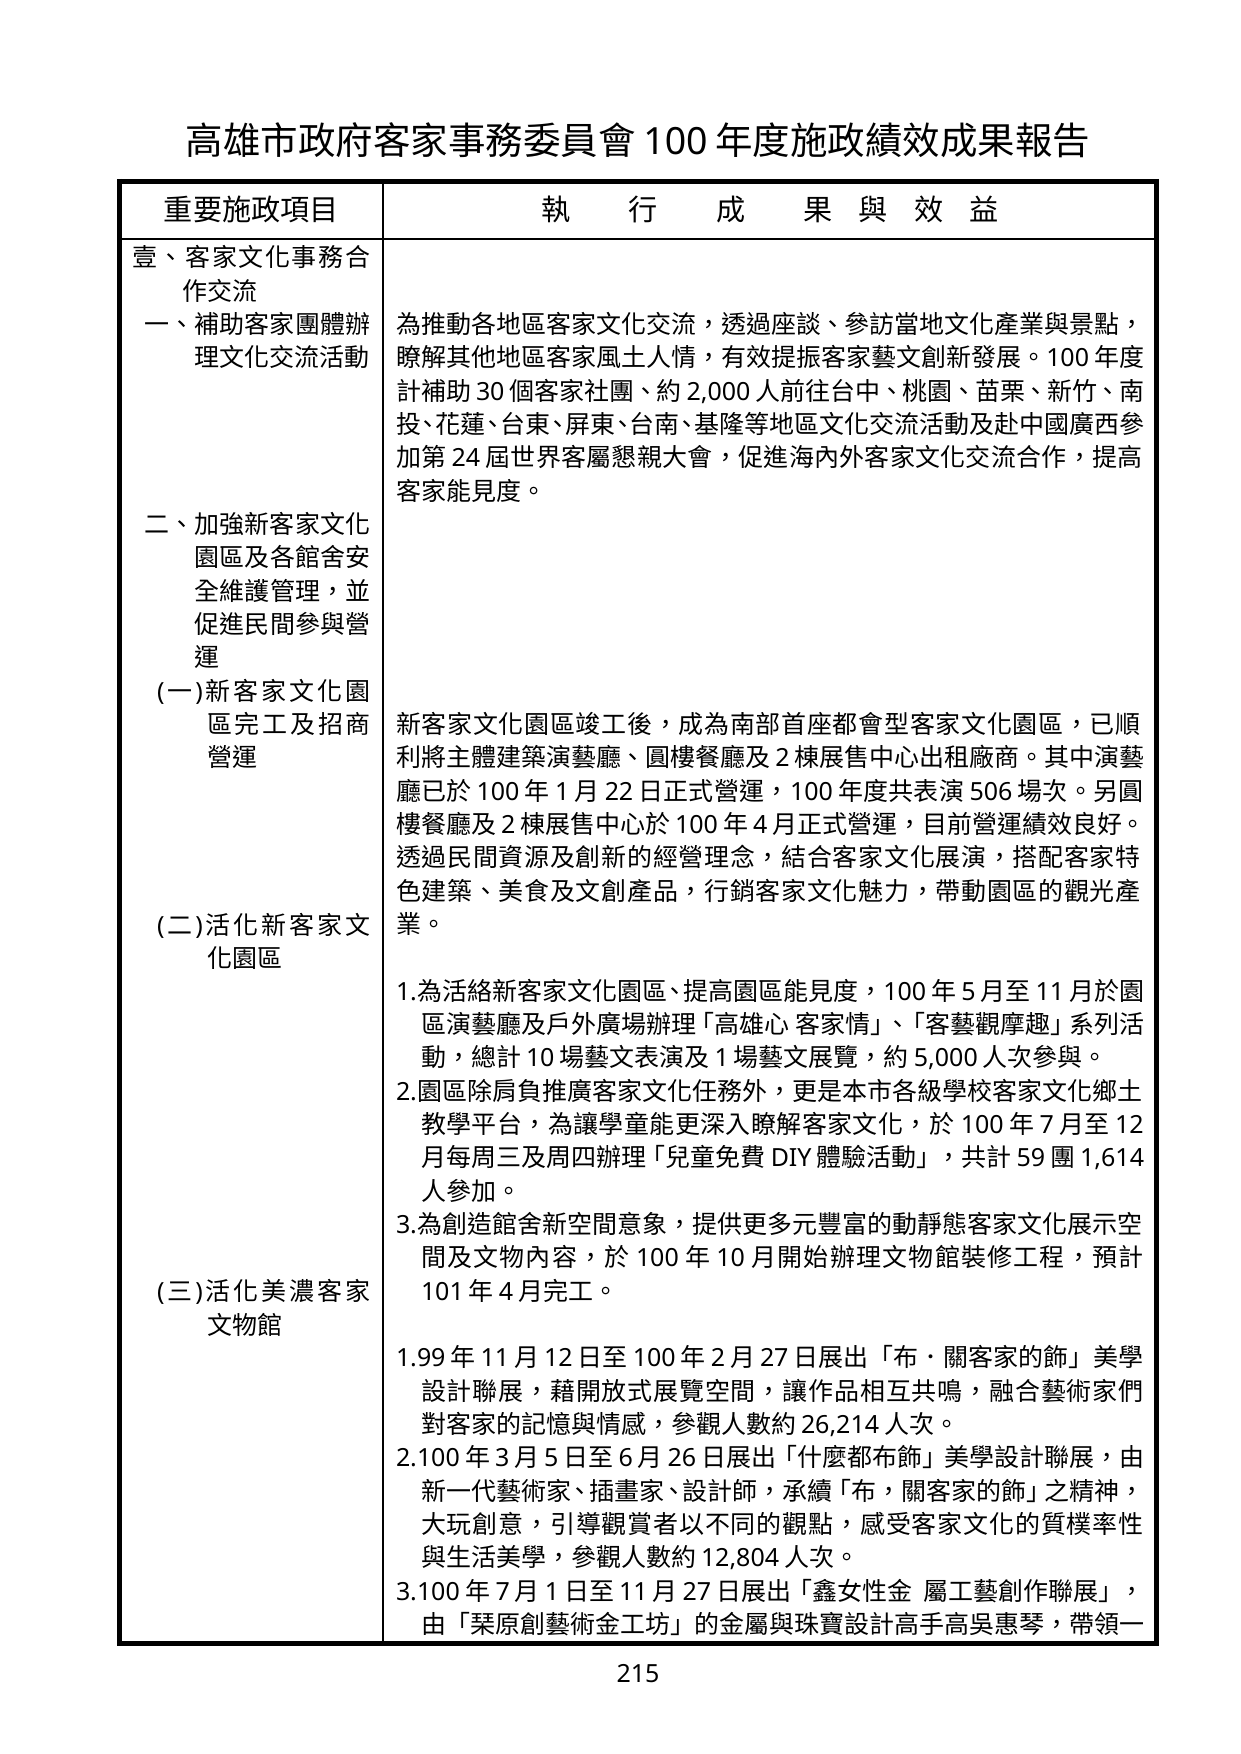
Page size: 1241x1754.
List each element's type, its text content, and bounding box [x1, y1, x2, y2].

table_cell 壹、客家文化事務合作交流 一、補助客家團體辦理文化交流活動 二、加強新客家文化園區及各館舍安全維護管理，並促進民間參與營運 (一)新客家文化園區完工及招商營運 (二)活化新客家文化園區 (三)活化美濃客家文物館 [122, 240, 382, 1641]
table_header 重要施政項目 [122, 184, 382, 238]
table_cell 為推動各地區客家文化交流，透過座談、參訪當地文化產業與景點，瞭解其他地區客家風土人情，有效提振客家藝文創新發展。100年度計補助30個客家社團、約2,000人前往台中、桃園、苗栗、新竹、南投、花蓮、台東、屏東、台南、基隆等地區文化交流活動及赴中國廣西參加第24屆世界客屬懇親大會，促進海內外客家文化交流合作，提高客家能見度。 新客家文化園區竣工後，成為南部首座都會型客家文化園區，已順利將主體建築演藝廳、圓樓餐廳及2棟展售中心出租廠商。其中演藝廳已於100年1月22日正式營運，100年度共表演506場次。另圓樓餐廳及2棟展售中心於100年4月正式營運，目前營運績效良好。透過民間資源及創新的經營理念，結合客家文化展演，搭配客家特色建築、美食及文創產品，行銷客家文化魅力，帶動園區的觀光產業。 1.為活絡新客家文化園區、提高園區能見度，100年5月至11月於園區演藝廳及戶外廣場辦理「高雄心 客家情」、「客藝觀摩趣」系列活動，總計10場藝文表演及1場藝文展覽，約5,000人次參與。 2.園區除肩負推廣客家文化任務外，更是本市各級學校客家文化鄉土教學平台，為讓學童能更深入瞭解客家文化，於100年7月至12月每周三及周四辦理「兒童免費DIY體驗活動」，共計59團1,614人參加。 3.為創造館舍新空間意象，提供更多元豐富的動靜態客家文化展示空間及文物內容，於100年10月開始辦理文物館裝修工程，預計101年4月完工。 1.99年11月12日至100年2月27日展出「布．關客家的飾」美學設計聯展，藉開放式展覽空間，讓作品相互共鳴，融合藝術家們對客家的記憶與情感，參觀人數約26,214人次。 2.100年3月5日至6月26日展出「什麼都布飾」美學設計聯展，由新一代藝術家、插畫家、設計師，承續「布，關客家的飾」之精神，大玩創意，引導觀賞者以不同的觀點，感受客家文化的質樸率性與生活美學，參觀人數約12,804人次。 3.100年 7月1日至11月27日展出「鑫女性金 屬工藝創作聯展」，由「琹原創藝術金工坊」的金屬與珠寶設計高手高吳惠琴，帶領一 [384, 240, 1154, 1641]
text 高雄市政府客家事務委員會100年度施政績效成果報告 [133, 131, 1143, 160]
table_header 執 行 成 果 與 效 益 [384, 184, 1154, 238]
